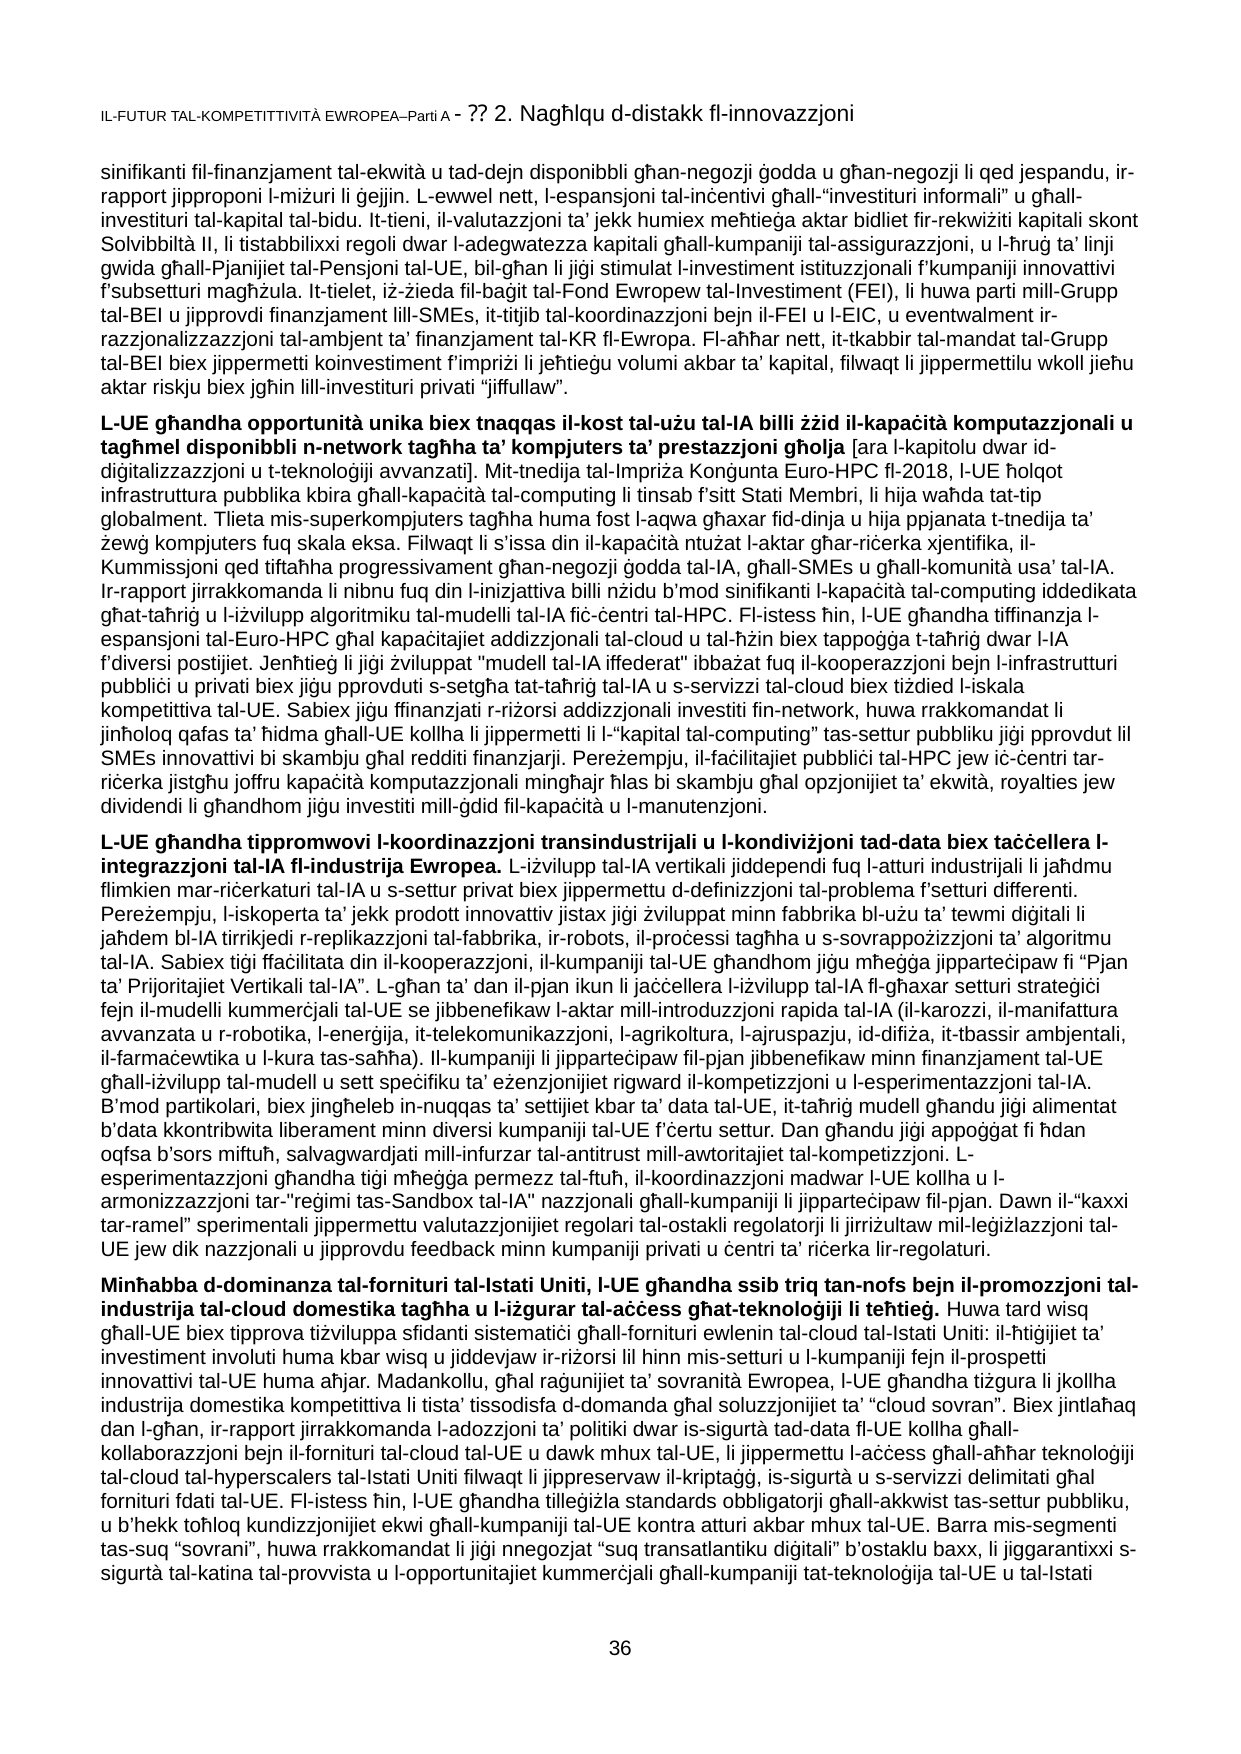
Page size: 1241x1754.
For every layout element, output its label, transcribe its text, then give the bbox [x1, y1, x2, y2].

text L-UE għandha opportunità unika biex tnaqqas il-kost tal-użu tal-IA billi żżid il-kapaċità komputazzjonali u tagħmel disponibbli n-network tagħha ta’ kompjuters ta’ prestazzjoni għolja [ara l-kapitolu dwar id-diġitalizzazzjoni u t-teknoloġiji avvanzati]. Mit-tnedija tal-Impriża Konġunta Euro-HPC fl-2018, l-UE ħolqot infrastruttura pubblika kbira għall-kapaċità tal-computing li tinsab f’sitt Stati Membri, li hija waħda tat-tip globalment. Tlieta mis-superkompjuters tagħha huma fost l-aqwa għaxar fid-dinja u hija ppjanata t-tnedija ta’ żewġ kompjuters fuq skala eksa. Filwaqt li s’issa din il-kapaċità ntużat l-aktar għar-riċerka xjentifika, il-Kummissjoni qed tiftaħha progressivament għan-negozji ġodda tal-IA, għall-SMEs u għall-komunità usa’ tal-IA. Ir-rapport jirrakkomanda li nibnu fuq din l-inizjattiva billi nżidu b’mod sinifikanti l-kapaċità tal-computing iddedikata għat-taħriġ u l-iżvilupp algoritmiku tal-mudelli tal-IA fiċ-ċentri tal-HPC. Fl-istess ħin, l-UE għandha tiffinanzja l-espansjoni tal-Euro-HPC għal kapaċitajiet addizzjonali tal-cloud u tal-ħżin biex tappoġġa t-taħriġ dwar l-IA f’diversi postijiet. Jenħtieġ li jiġi żviluppat "mudell tal-IA iffederat" ibbażat fuq il-kooperazzjoni bejn l-infrastrutturi pubbliċi u privati biex jiġu pprovduti s-setgħa tat-taħriġ tal-IA u s-servizzi tal-cloud biex tiżdied l-iskala kompetittiva tal-UE. Sabiex jiġu ffinanzjati r-riżorsi addizzjonali investiti fin-network, huwa rrakkomandat li jinħoloq qafas ta’ ħidma għall-UE kollha li jippermetti li l-“kapital tal-computing” tas-settur pubbliku jiġi pprovdut lil SMEs innovattivi bi skambju għal redditi finanzjarji. Pereżempju, il-faċilitajiet pubbliċi tal-HPC jew iċ-ċentri tar-riċerka jistgħu joffru kapaċità komputazzjonali mingħajr ħlas bi skambju għal opzjonijiet ta’ ekwità, royalties jew dividendi li għandhom jiġu investiti mill-ġdid fil-kapaċità u l-manutenzjoni. [100, 411, 1140, 818]
text sinifikanti fil-finanzjament tal-ekwità u tad-dejn disponibbli għan-negozji ġodda u għan-negozji li qed jespandu, ir-rapport jipproponi l-miżuri li ġejjin. L-ewwel nett, l-espansjoni tal-inċentivi għall-“investituri informali” u għall-investituri tal-kapital tal-bidu. It-tieni, il-valutazzjoni ta’ jekk humiex meħtieġa aktar bidliet fir-rekwiżiti kapitali skont Solvibbiltà II, li tistabbilixxi regoli dwar l-adegwatezza kapitali għall-kumpaniji tal-assigurazzjoni, u l-ħruġ ta’ linji gwida għall-Pjanijiet tal-Pensjoni tal-UE, bil-għan li jiġi stimulat l-investiment istituzzjonali f’kumpaniji innovattivi f’subsetturi magħżula. It-tielet, iż-żieda fil-baġit tal-Fond Ewropew tal-Investiment (FEI), li huwa parti mill-Grupp tal-BEI u jipprovdi finanzjament lill-SMEs, it-titjib tal-koordinazzjoni bejn il-FEI u l-EIC, u eventwalment ir-razzjonalizzazzjoni tal-ambjent ta’ finanzjament tal-KR fl-Ewropa. Fl-aħħar nett, it-tkabbir tal-mandat tal-Grupp tal-BEI biex jippermetti koinvestiment f’impriżi li jeħtieġu volumi akbar ta’ kapital, filwaqt li jippermettilu wkoll jieħu aktar riskju biex jgħin lill-investituri privati “jiffullaw”. [100, 159, 1140, 399]
text L-UE għandha tippromwovi l-koordinazzjoni transindustrijali u l-kondiviżjoni tad-data biex taċċellera l-integrazzjoni tal-IA fl-industrija Ewropea. L-iżvilupp tal-IA vertikali jiddependi fuq l-atturi industrijali li jaħdmu flimkien mar-riċerkaturi tal-IA u s-settur privat biex jippermettu d-definizzjoni tal-problema f’setturi differenti. Pereżempju, l-iskoperta ta’ jekk prodott innovattiv jistax jiġi żviluppat minn fabbrika bl-użu ta’ tewmi diġitali li jaħdem bl-IA tirrikjedi r-replikazzjoni tal-fabbrika, ir-robots, il-proċessi tagħha u s-sovrappożizzjoni ta’ algoritmu tal-IA. Sabiex tiġi ffaċilitata din il-kooperazzjoni, il-kumpaniji tal-UE għandhom jiġu mħeġġa jipparteċipaw fi “Pjan ta’ Prijoritajiet Vertikali tal-IA”. L-għan ta’ dan il-pjan ikun li jaċċellera l-iżvilupp tal-IA fl-għaxar setturi strateġiċi fejn il-mudelli kummerċjali tal-UE se jibbenefikaw l-aktar mill-introduzzjoni rapida tal-IA (il-karozzi, il-manifattura avvanzata u r-robotika, l-enerġija, it-telekomunikazzjoni, l-agrikoltura, l-ajruspazju, id-difiża, it-tbassir ambjentali, il-farmaċewtika u l-kura tas-saħħa). Il-kumpaniji li jipparteċipaw fil-pjan jibbenefikaw minn finanzjament tal-UE għall-iżvilupp tal-mudell u sett speċifiku ta’ eżenzjonijiet rigward il-kompetizzjoni u l-esperimentazzjoni tal-IA. B’mod partikolari, biex jingħeleb in-nuqqas ta’ settijiet kbar ta’ data tal-UE, it-taħriġ mudell għandu jiġi alimentat b’data kkontribwita liberament minn diversi kumpaniji tal-UE f’ċertu settur. Dan għandu jiġi appoġġat fi ħdan oqfsa b’sors miftuħ, salvagwardjati mill-infurzar tal-antitrust mill-awtoritajiet tal-kompetizzjoni. L-esperimentazzjoni għandha tiġi mħeġġa permezz tal-ftuħ, il-koordinazzjoni madwar l-UE kollha u l-armonizzazzjoni tar-"reġimi tas-Sandbox tal-IA" nazzjonali għall-kumpaniji li jipparteċipaw fil-pjan. Dawn il-“kaxxi tar-ramel” sperimentali jippermettu valutazzjonijiet regolari tal-ostakli regolatorji li jirriżultaw mil-leġiżlazzjoni tal-UE jew dik nazzjonali u jipprovdu feedback minn kumpaniji privati u ċentri ta’ riċerka lir-regolaturi. [100, 830, 1140, 1261]
text Minħabba d-dominanza tal-fornituri tal-Istati Uniti, l-UE għandha ssib triq tan-nofs bejn il-promozzjoni tal-industrija tal-cloud domestika tagħha u l-iżgurar tal-aċċess għat-teknoloġiji li teħtieġ. Huwa tard wisq għall-UE biex tipprova tiżviluppa sfidanti sistematiċi għall-fornituri ewlenin tal-cloud tal-Istati Uniti: il-ħtiġijiet ta’ investiment involuti huma kbar wisq u jiddevjaw ir-riżorsi lil hinn mis-setturi u l-kumpaniji fejn il-prospetti innovattivi tal-UE huma aħjar. Madankollu, għal raġunijiet ta’ sovranità Ewropea, l-UE għandha tiżgura li jkollha industrija domestika kompetittiva li tista’ tissodisfa d-domanda għal soluzzjonijiet ta’ “cloud sovran”. Biex jintlaħaq dan l-għan, ir-rapport jirrakkomanda l-adozzjoni ta’ politiki dwar is-sigurtà tad-data fl-UE kollha għall-kollaborazzjoni bejn il-fornituri tal-cloud tal-UE u dawk mhux tal-UE, li jippermettu l-aċċess għall-aħħar teknoloġiji tal-cloud tal-hyperscalers tal-Istati Uniti filwaqt li jippreservaw il-kriptaġġ, is-sigurtà u s-servizzi delimitati għal fornituri fdati tal-UE. Fl-istess ħin, l-UE għandha tilleġiżla standards obbligatorji għall-akkwist tas-settur pubbliku, u b’hekk toħloq kundizzjonijiet ekwi għall-kumpaniji tal-UE kontra atturi akbar mhux tal-UE. Barra mis-segmenti tas-suq “sovrani”, huwa rrakkomandat li jiġi nnegozjat “suq transatlantiku diġitali” b’ostaklu baxx, li jiggarantixxi s-sigurtà tal-katina tal-provvista u l-opportunitajiet kummerċjali għall-kumpaniji tat-teknoloġija tal-UE u tal-Istati [100, 1273, 1140, 1584]
